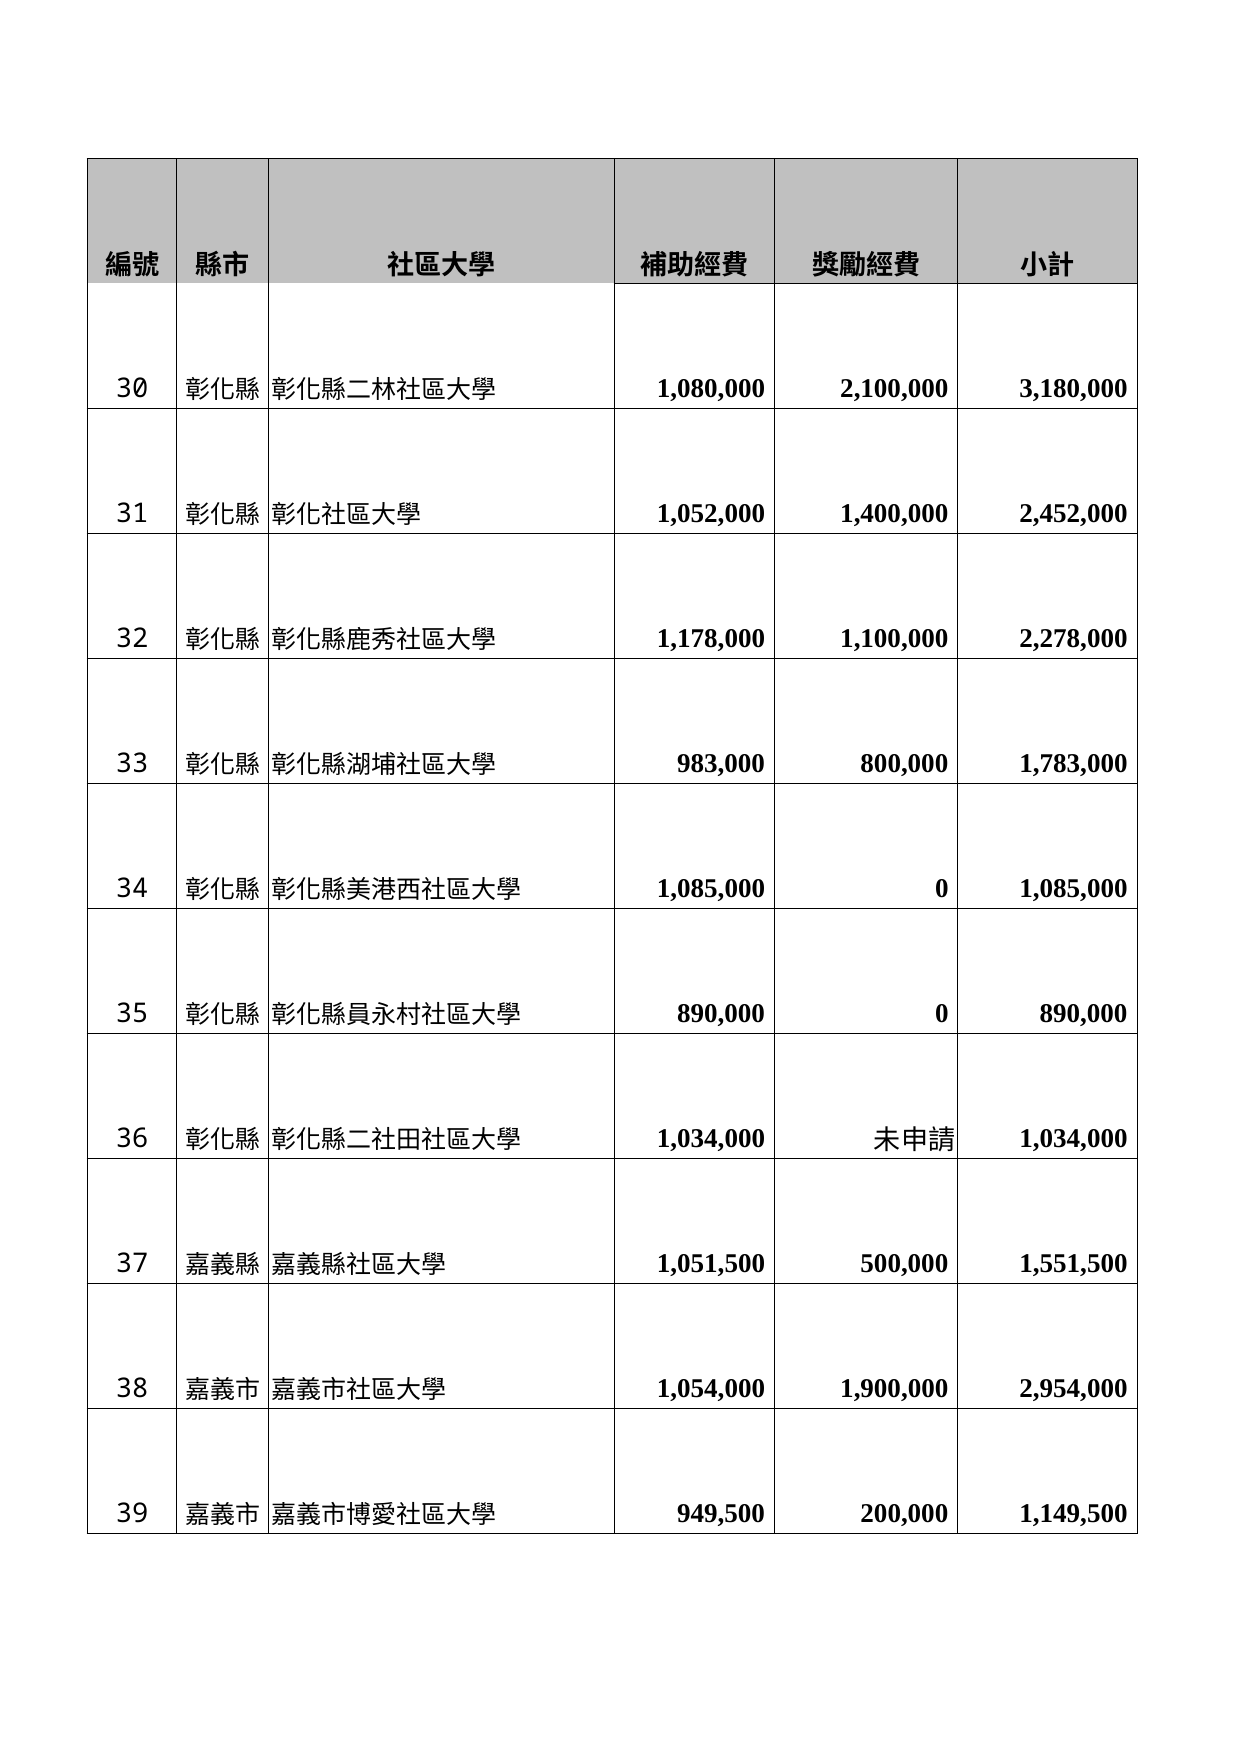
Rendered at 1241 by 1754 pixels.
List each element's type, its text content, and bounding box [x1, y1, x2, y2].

table_cell 彰化縣 [177, 283, 268, 408]
table_cell 30 [88, 283, 176, 408]
table_cell 1,400,000 [775, 409, 957, 533]
table_cell 1,052,000 [615, 409, 774, 533]
table_cell 949,500 [615, 1409, 774, 1533]
table_cell 32 [88, 534, 176, 658]
table_cell 34 [88, 784, 176, 908]
table_cell 500,000 [775, 1159, 957, 1283]
table_cell 彰化縣 [177, 659, 268, 783]
table_cell 嘉義市社區大學 [269, 1284, 614, 1408]
table_cell 2,100,000 [775, 284, 957, 408]
table_cell 35 [88, 909, 176, 1033]
table_cell 33 [88, 659, 176, 783]
table_cell 嘉義縣社區大學 [269, 1159, 614, 1283]
table_cell 彰化縣二社田社區大學 [269, 1034, 614, 1158]
table_header 獎勵經費 [775, 159, 957, 283]
table_cell 彰化縣 [177, 1034, 268, 1158]
table_cell 彰化縣 [177, 534, 268, 658]
table_cell 0 [775, 909, 957, 1033]
table_cell 嘉義市博愛社區大學 [269, 1409, 614, 1533]
table_cell 1,034,000 [615, 1034, 774, 1158]
table_header 小計 [958, 159, 1137, 283]
table_cell 1,551,500 [958, 1159, 1137, 1283]
table_cell 嘉義縣 [177, 1159, 268, 1283]
table_cell 2,954,000 [958, 1284, 1137, 1408]
table_cell 38 [88, 1284, 176, 1408]
table_cell 890,000 [615, 909, 774, 1033]
table_header 縣市 [177, 159, 268, 283]
table_cell 31 [88, 409, 176, 533]
table_cell 1,034,000 [958, 1034, 1137, 1158]
table_cell 彰化縣湖埔社區大學 [269, 659, 614, 783]
table_cell 800,000 [775, 659, 957, 783]
table_cell 彰化縣二林社區大學 [269, 283, 614, 408]
table_header 編號 [88, 159, 176, 283]
table_cell 未申請 [775, 1034, 957, 1158]
table_cell 1,080,000 [615, 284, 774, 408]
table_cell 1,054,000 [615, 1284, 774, 1408]
table_cell 36 [88, 1034, 176, 1158]
table_cell 200,000 [775, 1409, 957, 1533]
table_cell 1,100,000 [775, 534, 957, 658]
table_cell 1,783,000 [958, 659, 1137, 783]
table_cell 彰化縣員永村社區大學 [269, 909, 614, 1033]
table_cell 彰化社區大學 [269, 409, 614, 533]
table_cell 1,051,500 [615, 1159, 774, 1283]
table_cell 890,000 [958, 909, 1137, 1033]
table_cell 1,149,500 [958, 1409, 1137, 1533]
table_cell 1,900,000 [775, 1284, 957, 1408]
table_cell 1,178,000 [615, 534, 774, 658]
table_cell 彰化縣美港西社區大學 [269, 784, 614, 908]
table_cell 彰化縣 [177, 909, 268, 1033]
table_header 補助經費 [615, 159, 774, 283]
table_cell 彰化縣鹿秀社區大學 [269, 534, 614, 658]
table_cell 39 [88, 1409, 176, 1533]
table_cell 2,452,000 [958, 409, 1137, 533]
table_header 社區大學 [269, 159, 614, 283]
table_cell 1,085,000 [958, 784, 1137, 908]
table_cell 0 [775, 784, 957, 908]
table_cell 3,180,000 [958, 284, 1137, 408]
table_cell 983,000 [615, 659, 774, 783]
table_cell 37 [88, 1159, 176, 1283]
table_cell 嘉義市 [177, 1284, 268, 1408]
table_cell 嘉義市 [177, 1409, 268, 1533]
table_cell 彰化縣 [177, 409, 268, 533]
table_cell 彰化縣 [177, 784, 268, 908]
table_cell 2,278,000 [958, 534, 1137, 658]
table_cell 1,085,000 [615, 784, 774, 908]
